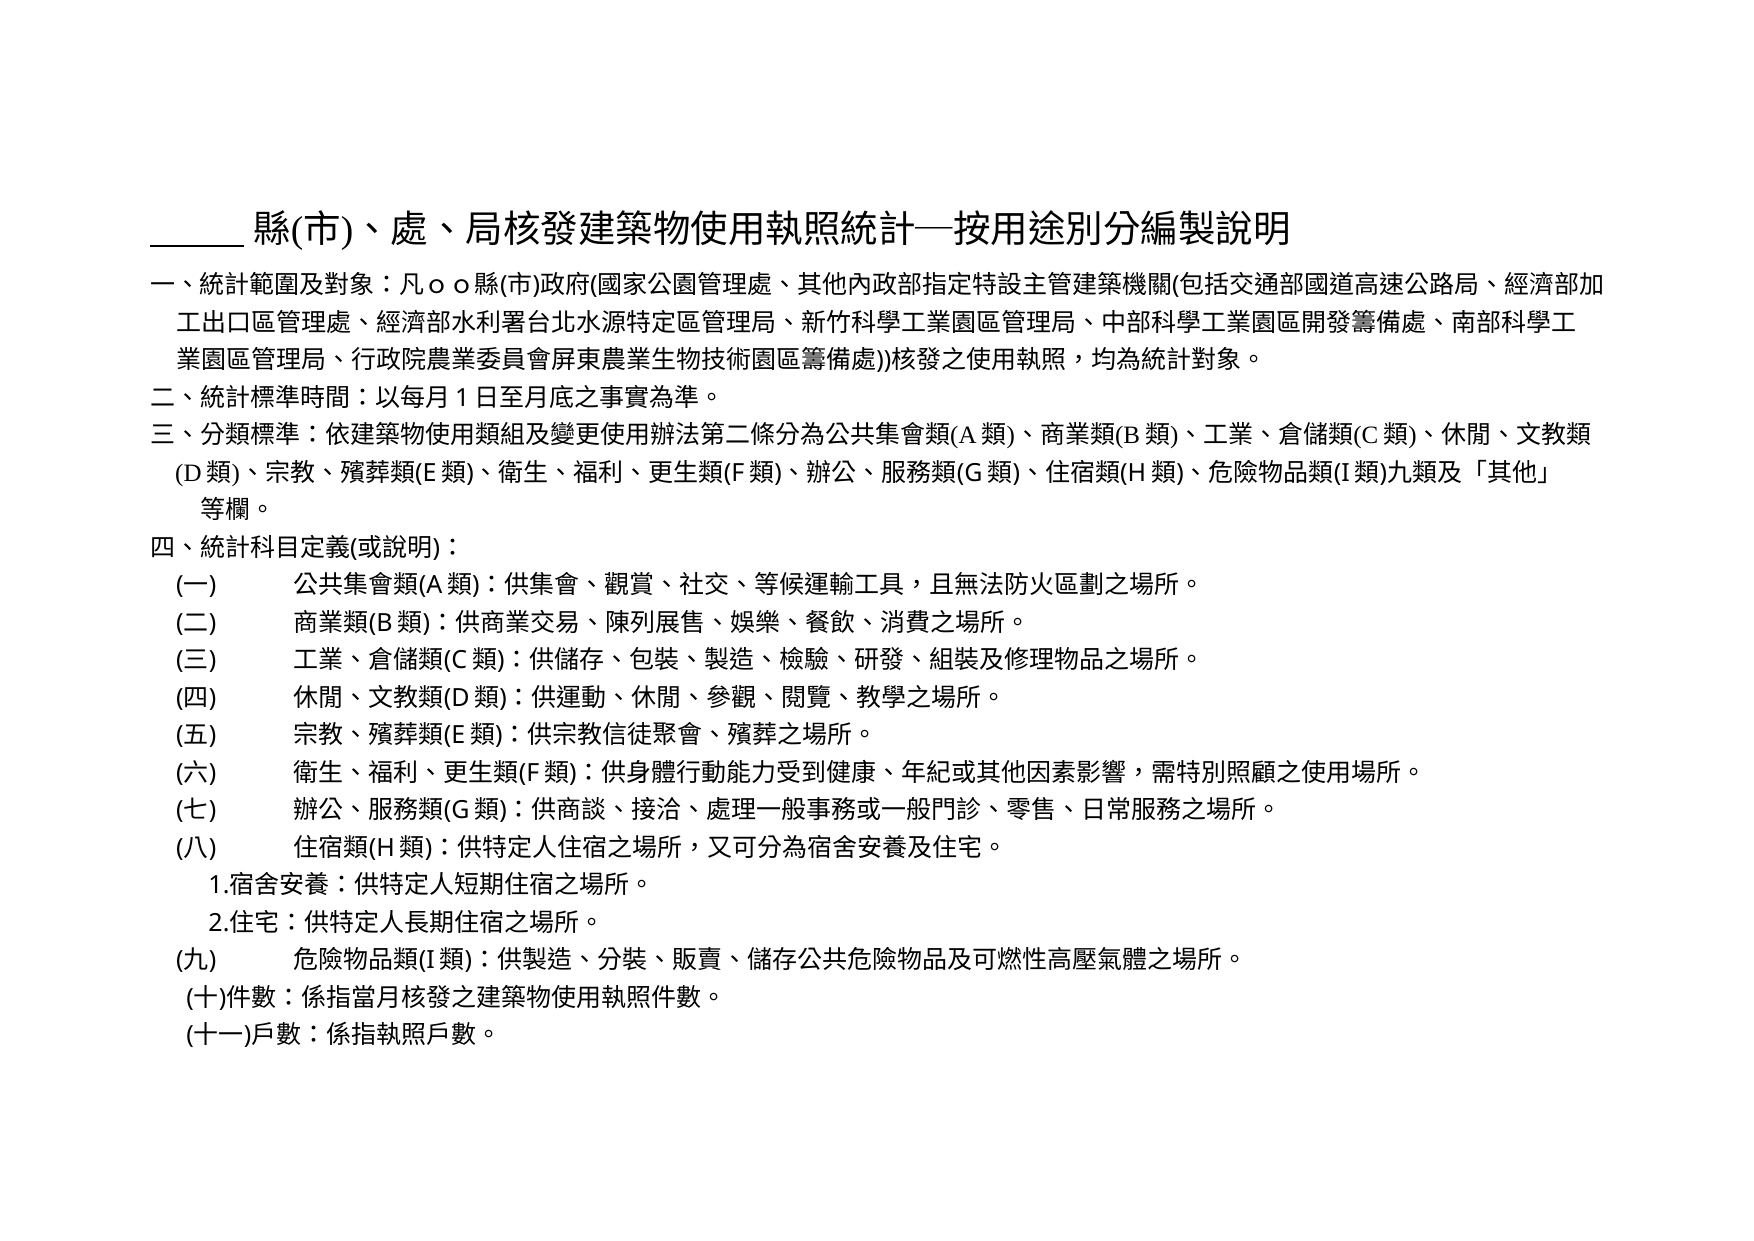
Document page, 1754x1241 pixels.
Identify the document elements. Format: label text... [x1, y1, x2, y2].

text (三) 工業、倉儲類(C類)：供儲存、包裝、製造、檢驗、研發、組裝及修理物品之場所。 [150, 639, 1604, 676]
text (十)件數：係指當月核發之建築物使用執照件數。 [150, 976, 1604, 1014]
text (一) 公共集會類(A類)：供集會、觀賞、社交、等候運輸工具，且無法防火區劃之場所。 [150, 564, 1604, 601]
text 縣(市)、處、局核發建築物使用執照統計─按用途別分編製說明 [150, 189, 1604, 264]
text (九) 危險物品類(I類)：供製造、分裝、販賣、儲存公共危險物品及可燃性高壓氣體之場所。 [150, 939, 1604, 976]
text 業園區管理局、行政院農業委員會屏東農業生物技術園區籌備處))核發之使用執照，均為統計對象。 [150, 339, 1604, 376]
text 二、統計標準時間：以每月1日至月底之事實為準。 [150, 376, 1604, 414]
text (七) 辦公、服務類(G類)：供商談、接洽、處理一般事務或一般門診、零售、日常服務之場所。 [150, 789, 1604, 826]
text 四、統計科目定義(或說明)： [150, 526, 1604, 564]
text 2.住宅：供特定人長期住宿之場所。 [150, 901, 1604, 939]
text (二) 商業類(B類)：供商業交易、陳列展售、娛樂、餐飲、消費之場所。 [150, 601, 1604, 639]
text 1.宿舍安養：供特定人短期住宿之場所。 [150, 864, 1604, 901]
text 一、統計範圍及對象：凡ｏｏ縣(市)政府(國家公園管理處、其他內政部指定特設主管建築機關(包括交通部國道高速公路局、經濟部加 [150, 264, 1604, 301]
text (八) 住宿類(H類)：供特定人住宿之場所，又可分為宿舍安養及住宅。 [150, 826, 1604, 864]
text 等欄。 [150, 489, 1604, 526]
text (十一)戶數：係指執照戶數。 [150, 1014, 1604, 1051]
text 三、分類標準：依建築物使用類組及變更使用辦法第二條分為公共集會類(A類)、商業類(B類)、工業、倉儲類(C類)、休閒、文教類 [150, 414, 1604, 451]
text (D類)、宗教、殯葬類(E類)、衛生、福利、更生類(F類)、辦公、服務類(G類)、住宿類(H類)、危險物品類(I類)九類及「其他」 [150, 451, 1604, 489]
text 工出口區管理處、經濟部水利署台北水源特定區管理局、新竹科學工業園區管理局、中部科學工業園區開發籌備處、南部科學工 [150, 301, 1604, 339]
text (五) 宗教、殯葬類(E類)：供宗教信徒聚會、殯葬之場所。 [150, 714, 1604, 751]
text (四) 休閒、文教類(D類)：供運動、休閒、參觀、閱覽、教學之場所。 [150, 676, 1604, 714]
text (六) 衛生、福利、更生類(F類)：供身體行動能力受到健康、年紀或其他因素影響，需特別照顧之使用場所。 [150, 751, 1604, 789]
